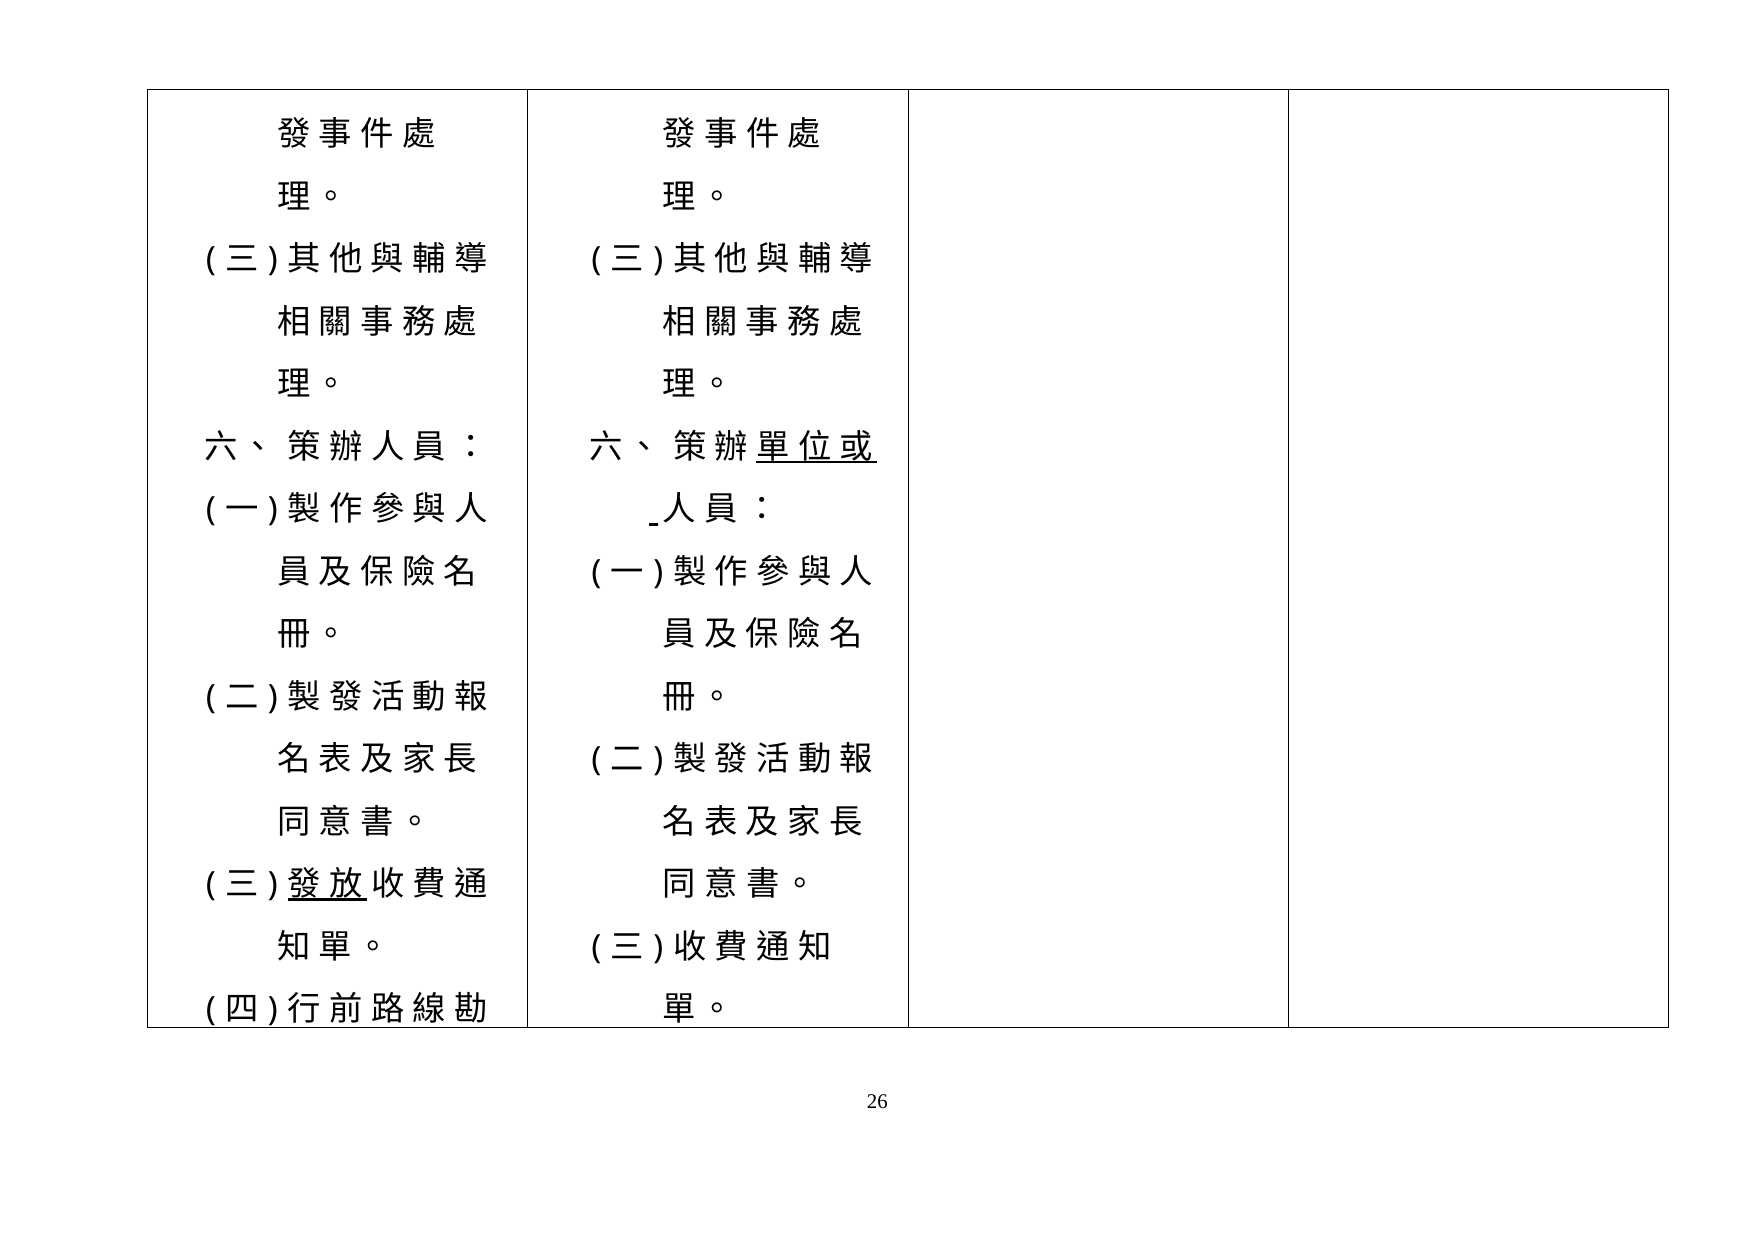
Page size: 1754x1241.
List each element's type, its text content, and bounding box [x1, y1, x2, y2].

table_cell 發事件處理。 (三)其他與輔導相關事務處理。 六、策辦人員： (一)製作參與人員及保險名冊。 (二)製發活動報名表及家長同意書。 (三)發放收費通知單。 (四)行前路線勘 [148, 90, 527, 1027]
table_cell [909, 90, 1288, 1027]
table_cell 發事件處理。 (三)其他與輔導相關事務處理。 六、策辦單位或人員： (一)製作參與人員及保險名冊。 (二)製發活動報名表及家長同意書。 (三)收費通知單。 [528, 90, 908, 1027]
table_cell [1289, 90, 1668, 1027]
